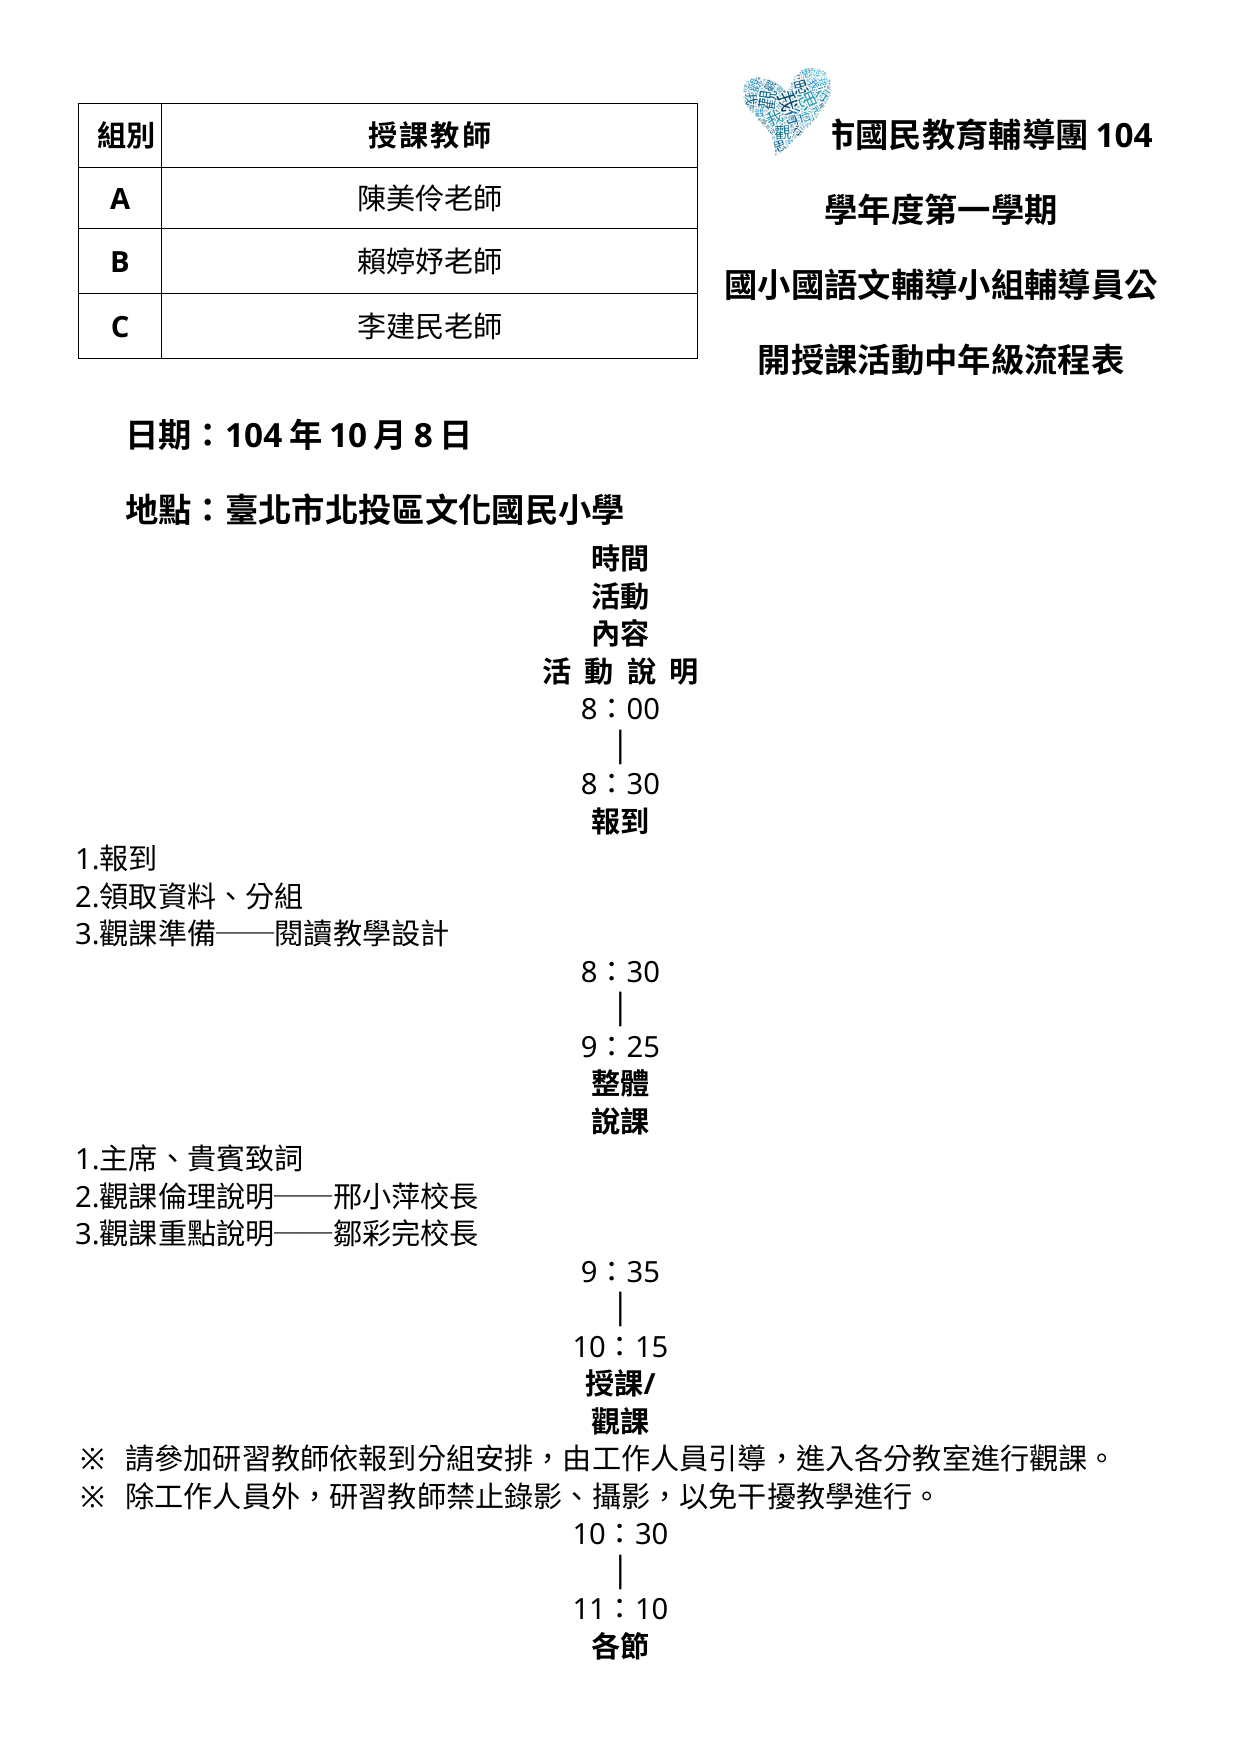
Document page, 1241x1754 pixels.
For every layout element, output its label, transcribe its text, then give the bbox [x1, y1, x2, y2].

text 3.觀課重點說明──鄒彩完校長 [75, 1214, 1165, 1252]
text 活 動 說 明 [75, 652, 1165, 689]
text 8：30 [75, 952, 1165, 989]
text 9：25 [75, 1027, 1165, 1064]
text 2.領取資料、分組 [75, 877, 1165, 914]
text 1.報到 [75, 839, 1165, 877]
text 2.觀課倫理說明──邢小萍校長 [75, 1177, 1165, 1214]
text │ [75, 989, 1165, 1027]
table_cell 賴婷妤老師 [162, 229, 697, 293]
text 報到 [75, 802, 1165, 839]
text 臺北市國民教育輔導團104學年度第一學期 [75, 89, 1165, 239]
text 1.主席、貴賓致詞 [75, 1139, 1165, 1177]
text 授課/ [75, 1364, 1165, 1402]
text 8：30 [75, 764, 1165, 802]
text 國小國語文輔導小組輔導員公開授課活動中年級流程表 [75, 239, 1165, 389]
picture [741, 66, 833, 158]
text │ [75, 1552, 1165, 1589]
table_cell A [79, 168, 161, 228]
text 10：15 [75, 1327, 1165, 1364]
text 內容 [75, 614, 1165, 652]
text 8：00 [75, 689, 1165, 727]
text │ [75, 1289, 1165, 1327]
text 10：30 [75, 1514, 1165, 1552]
list 請參加研習教師依報到分組安排，由工作人員引導，進入各分教室進行觀課。 [75, 1439, 1165, 1477]
text 活動 [75, 577, 1165, 614]
text 各節 [75, 1627, 1165, 1664]
table_header 授課教師 [162, 104, 697, 167]
text 整體 [75, 1064, 1165, 1102]
text 地點：臺北市北投區文化國民小學 [125, 464, 1165, 539]
table_cell C [79, 294, 161, 358]
table_cell 陳美伶老師 [162, 168, 697, 228]
text 日期：104年10月8日 [125, 389, 1165, 464]
table_header 組別 [79, 104, 161, 167]
text 11：10 [75, 1589, 1165, 1627]
list 除工作人員外，研習教師禁止錄影、攝影，以免干擾教學進行。 [75, 1477, 1165, 1514]
text │ [75, 727, 1165, 764]
table_cell B [79, 229, 161, 293]
text 9：35 [75, 1252, 1165, 1289]
table_cell 李建民老師 [162, 294, 697, 358]
text 說課 [75, 1102, 1165, 1139]
text 觀課 [75, 1402, 1165, 1439]
text 時間 [75, 539, 1165, 577]
text 3.觀課準備──閱讀教學設計 [75, 914, 1165, 952]
